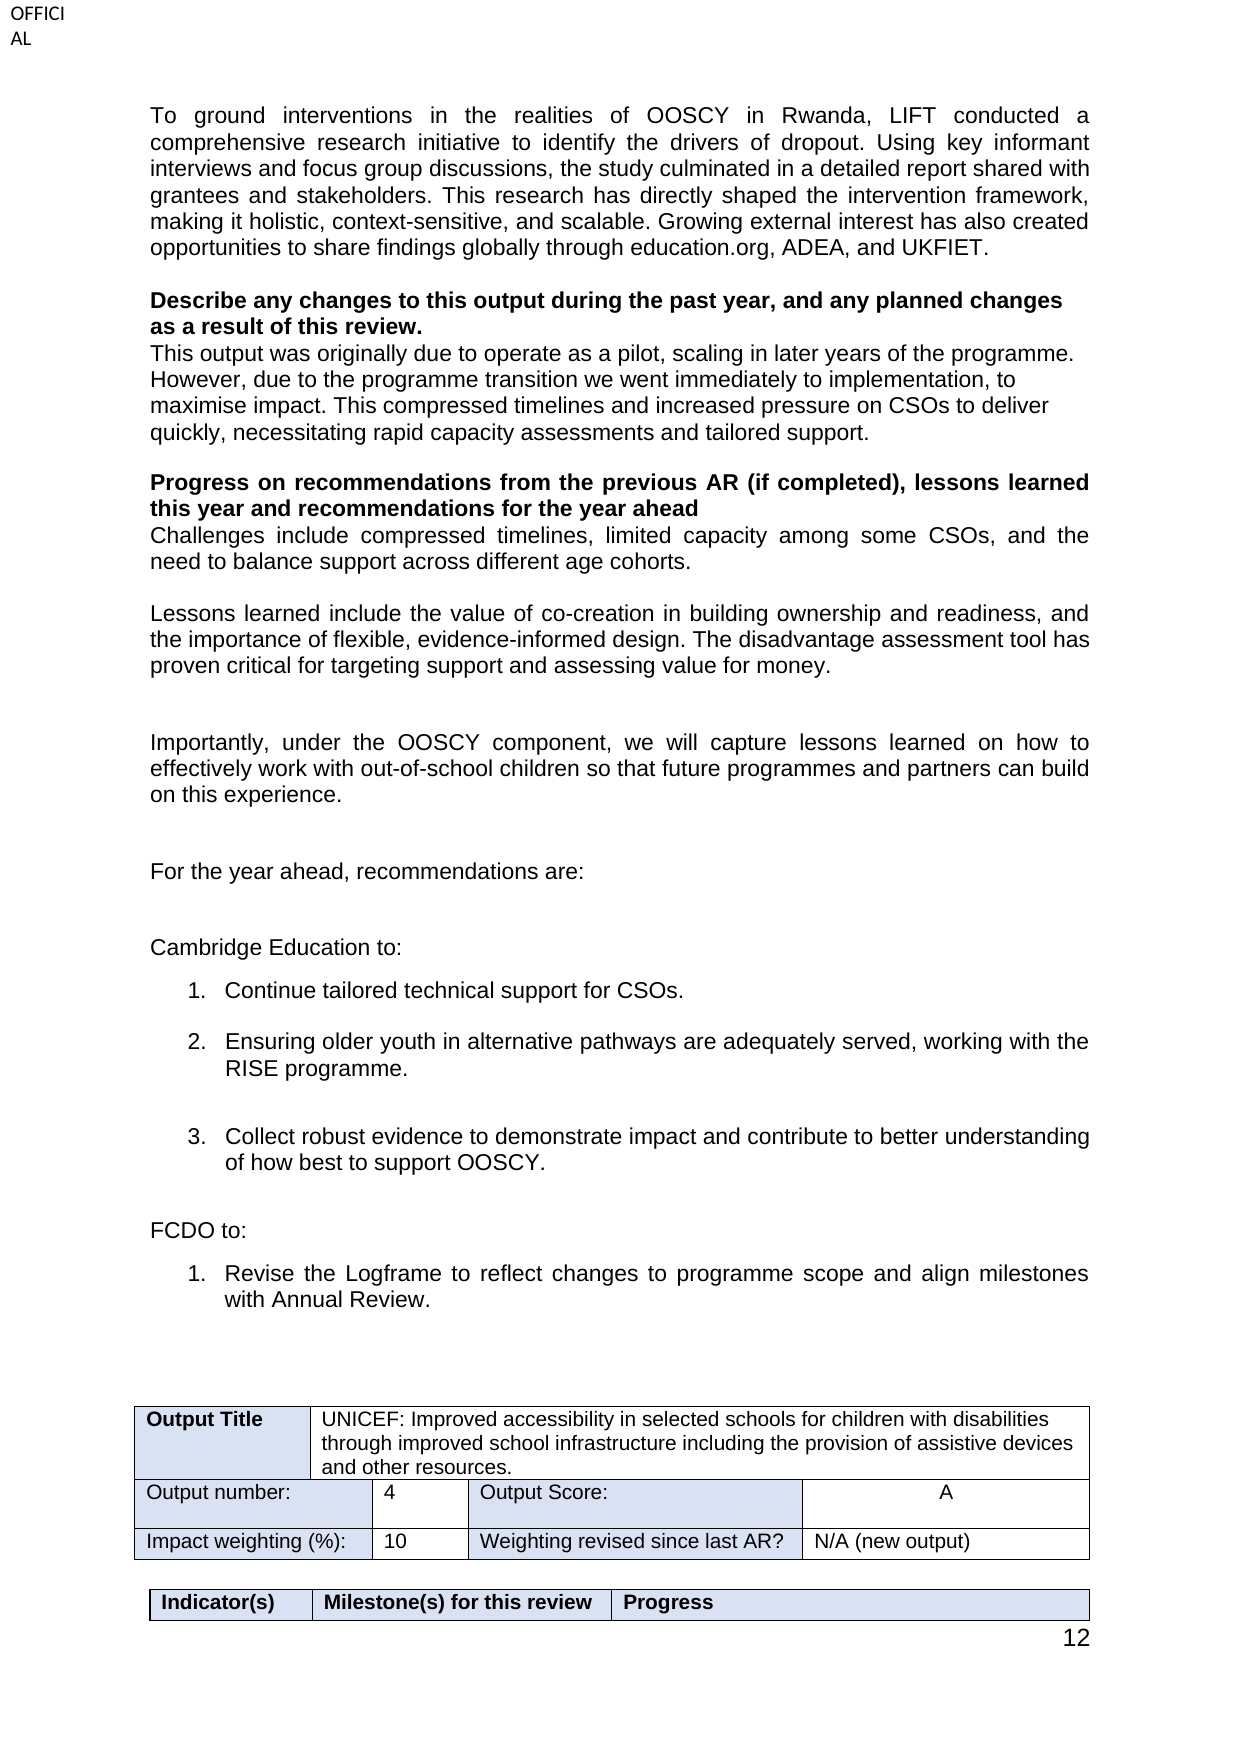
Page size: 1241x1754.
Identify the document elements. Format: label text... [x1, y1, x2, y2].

table_header Output Title [135, 1407, 310, 1479]
text Describe any changes to this output during the past year, and any planned changes as a result of this review. [150, 287, 1090, 340]
text Importantly, under the OOSCY component, we will capture lessons learned on how to effectively work with out-of-school children so that future programmes and partners can build on this experience. [150, 728, 1090, 808]
table_cell Impact weighting (%): [135, 1529, 372, 1559]
list Collect robust evidence to demonstrate impact and contribute to better understanding of how best to support OOSCY. [187, 1123, 1090, 1175]
list Revise the Logframe to reflect changes to programme scope and align milestones with Annual Review. [187, 1260, 1090, 1313]
text To ground interventions in the realities of OOSCY in Rwanda, LIFT conducted a comprehensive research initiative to identify the drivers of dropout. Using key informant interviews and focus group discussions, the study culminated in a detailed report shared with grantees and stakeholders. This research has directly shaped the intervention framework, making it holistic, context-sensitive, and scalable. Growing external interest has also created opportunities to share findings globally through education.org, ADEA, and UKFIET. [150, 102, 1090, 261]
table_header Milestone(s) for this review [313, 1590, 611, 1620]
table_cell 10 [373, 1529, 468, 1559]
text For the year ahead, recommendations are: [150, 858, 1090, 884]
table_cell 4 [373, 1480, 468, 1528]
text Challenges include compressed timelines, limited capacity among some CSOs, and the need to balance support across different age cohorts. [150, 522, 1090, 574]
text This output was originally due to operate as a pilot, scaling in later years of the programme. However, due to the programme transition we went immediately to implementation, to maximise impact. This compressed timelines and increased pressure on CSOs to deliver quickly, necessitating rapid capacity assessments and tailored support. [150, 340, 1090, 445]
table_header UNICEF: Improved accessibility in selected schools for children with disabilities through improved school infrastructure including the provision of assistive devices and other resources. [311, 1407, 1089, 1479]
text FCDO to: [150, 1217, 1090, 1243]
table_cell Weighting revised since last AR? [469, 1529, 802, 1559]
text Cambridge Education to: [150, 934, 1090, 960]
list Ensuring older youth in alternative pathways are adequately served, working with the RISE programme. [187, 1028, 1090, 1081]
table_cell N/A (new output) [803, 1529, 1089, 1559]
table_cell Output Score: [469, 1480, 802, 1528]
text Progress on recommendations from the previous AR (if completed), lessons learned this year and recommendations for the year ahead [150, 469, 1090, 522]
table_header Progress [612, 1590, 1089, 1620]
table_cell Output number: [135, 1480, 372, 1528]
text Lessons learned include the value of co-creation in building ownership and readiness, and the importance of flexible, evidence-informed design. The disadvantage assessment tool has proven critical for targeting support and assessing value for money. [150, 599, 1090, 678]
table_header Indicator(s) [151, 1590, 312, 1620]
list Continue tailored technical support for CSOs. [187, 977, 1090, 1003]
table_cell A [803, 1480, 1089, 1528]
